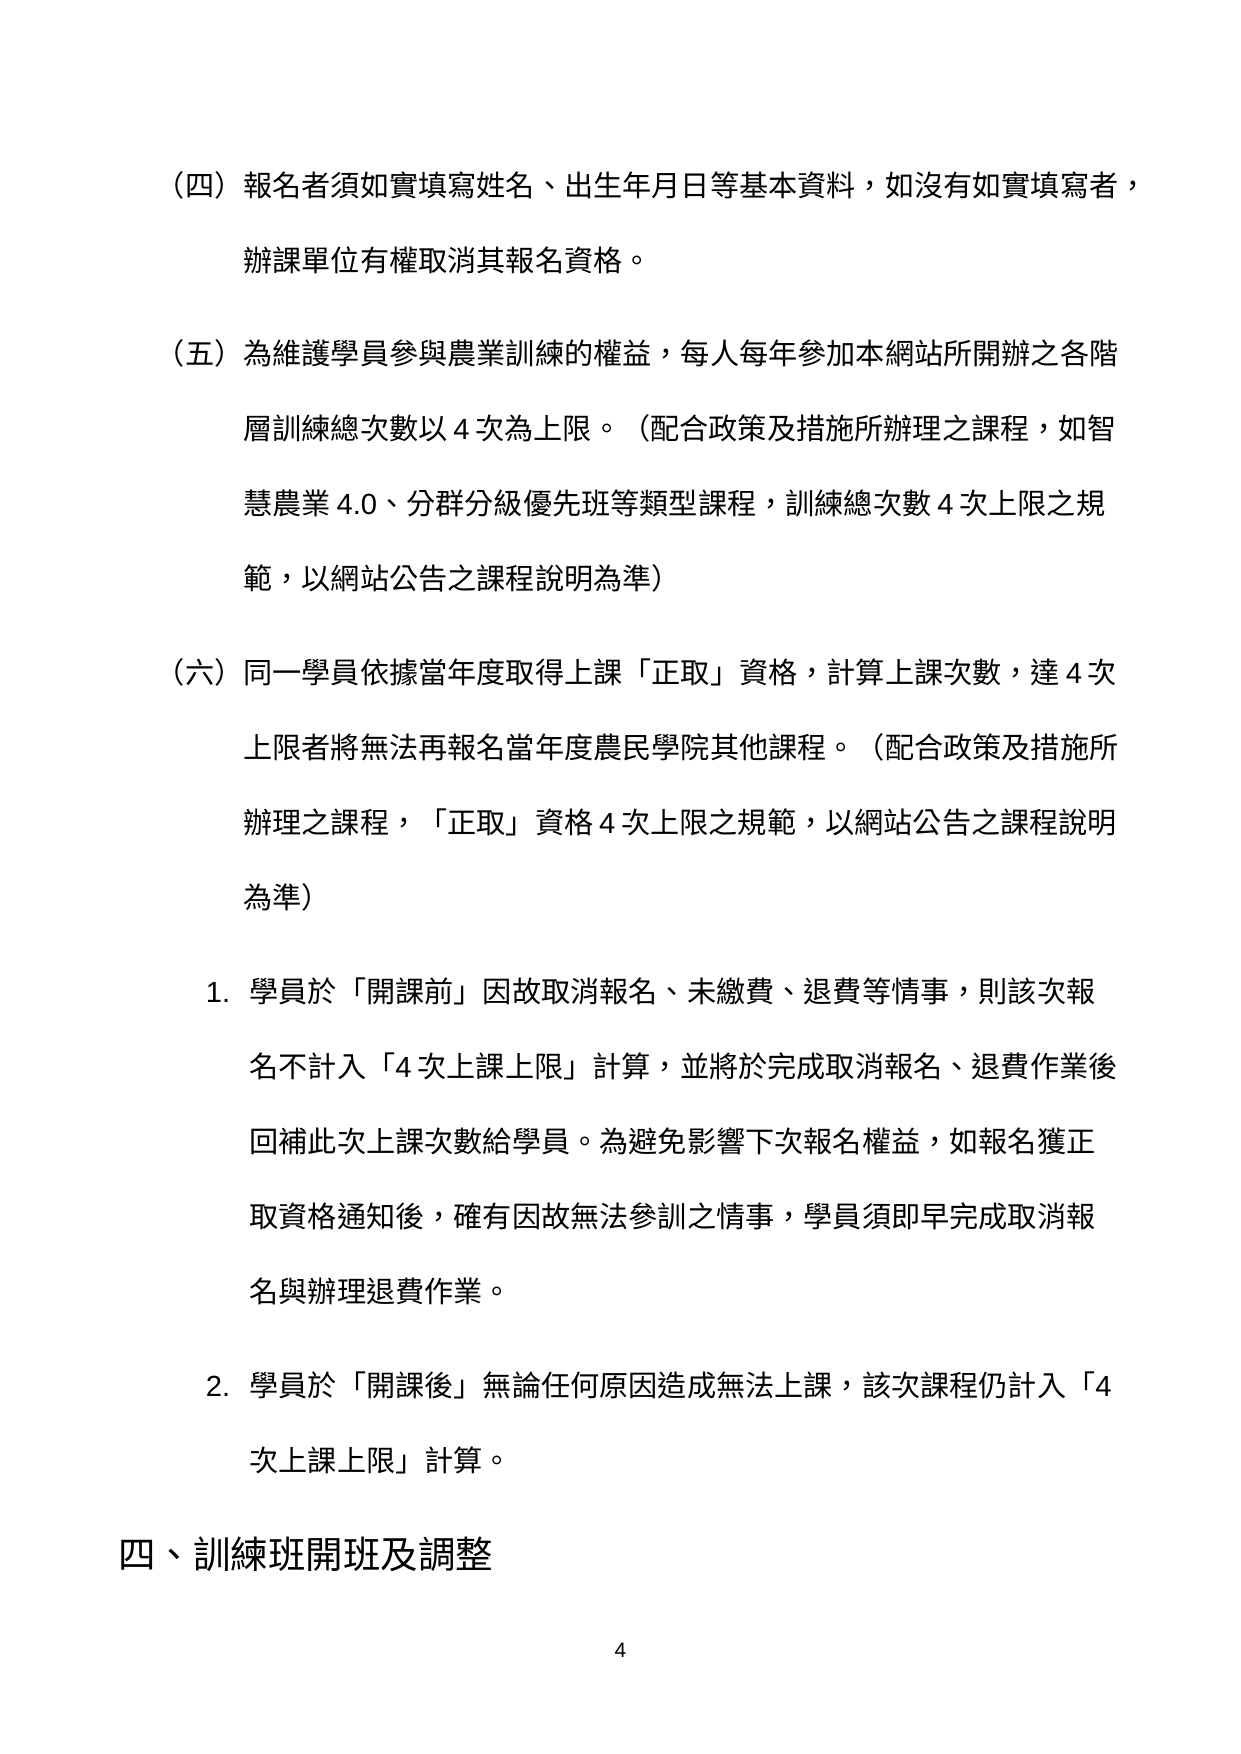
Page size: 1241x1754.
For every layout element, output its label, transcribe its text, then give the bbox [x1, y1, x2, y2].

subtitle 為維護學員參與農業訓練的權益，每人每年參加本網站所開辦之各階層訓練總次數以4次為上限。（配合政策及措施所辦理之課程，如智慧農業4.0、分群分級優先班等類型課程，訓練總次數4次上限之規範，以網站公告之課程說明為準） [156, 314, 1122, 614]
subtitle 學員於「開課前」因故取消報名、未繳費、退費等情事，則該次報名不計入「4次上課上限」計算，並將於完成取消報名、退費作業後回補此次上課次數給學員。為避免影響下次報名權益，如報名獲正取資格通知後，確有因故無法參訓之情事，學員須即早完成取消報名與辦理退費作業。 [206, 952, 1122, 1327]
subtitle 報名者須如實填寫姓名、出生年月日等基本資料，如沒有如實填寫者，辦課單位有權取消其報名資格。 [156, 146, 1122, 296]
subtitle 同一學員依據當年度取得上課「正取」資格，計算上課次數，達4次上限者將無法再報名當年度農民學院其他課程。（配合政策及措施所辦理之課程，「正取」資格4次上限之規範，以網站公告之課程說明為準） [156, 633, 1122, 933]
subtitle 訓練班開班及調整 [118, 1514, 1122, 1589]
subtitle 學員於「開課後」無論任何原因造成無法上課，該次課程仍計入「4次上課上限」計算。 [206, 1346, 1122, 1496]
